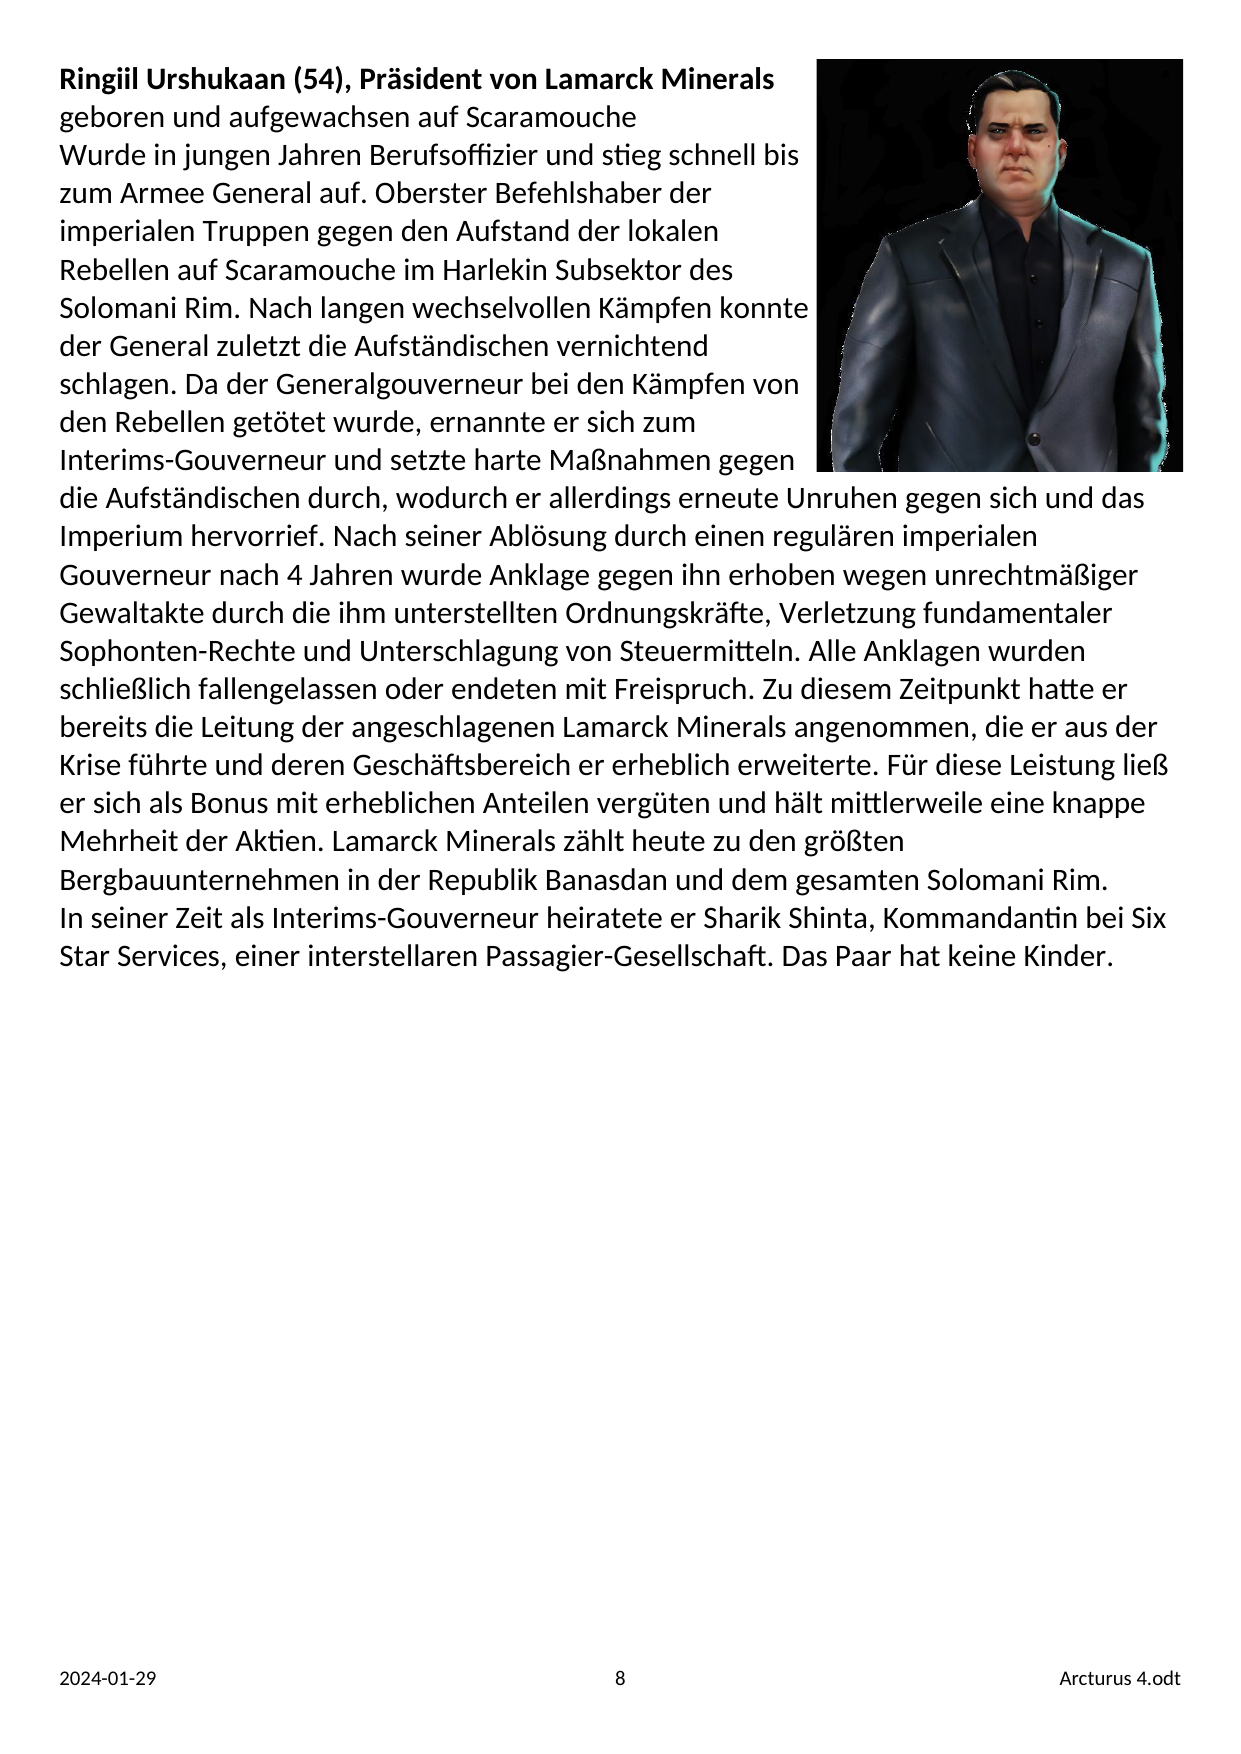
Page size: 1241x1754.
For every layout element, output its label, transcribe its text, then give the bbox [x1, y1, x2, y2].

picture [816, 59, 1184, 472]
text geboren und aufgewachsen auf Scaramouche Wurde in jungen Jahren Berufsoffizier und stieg schnell bis zum Armee General auf. Oberster Befehlshaber der imperialen Truppen gegen den Aufstand der lokalen Rebellen auf Scaramouche im Harlekin Subsektor des Solomani Rim. Nach langen wechselvollen Kämpfen konnte der General zuletzt die Aufständischen vernichtend schlagen. Da der Generalgouverneur bei den Kämpfen von den Rebellen getötet wurde, ernannte er sich zum Interims-Gouverneur und setzte harte Maßnahmen gegen die Aufständischen durch, wodurch er allerdings erneute Unruhen gegen sich und das Imperium hervorrief. Nach seiner Ablösung durch einen regulären imperialen Gouverneur nach 4 Jahren wurde Anklage gegen ihn erhoben wegen unrechtmäßiger Gewaltakte durch die ihm unterstellten Ordnungskräfte, Verletzung fundamentaler Sophonten-Rechte und Unterschlagung von Steuermitteln. Alle Anklagen wurden schließlich fallengelassen oder endeten mit Freispruch. Zu diesem Zeitpunkt hatte er bereits die Leitung der angeschlagenen Lamarck Minerals angenommen, die er aus der Krise führte und deren Geschäftsbereich er erheblich erweiterte. Für diese Leistung ließ er sich als Bonus mit erheblichen Anteilen vergüten und hält mittlerweile eine knappe Mehrheit der Aktien. Lamarck Minerals zählt heute zu den größten Bergbauunternehmen in der Republik Banasdan und dem gesamten Solomani Rim. [59, 97, 1181, 898]
text In seiner Zeit als Interims-Gouverneur heiratete er Sharik Shinta, Kommandantin bei Six Star Services, einer interstellaren Passagier-Gesellschaft. Das Paar hat keine Kinder. [59, 898, 1181, 974]
text Ringiil Urshukaan (54), Präsident von Lamarck Minerals [59, 59, 816, 97]
